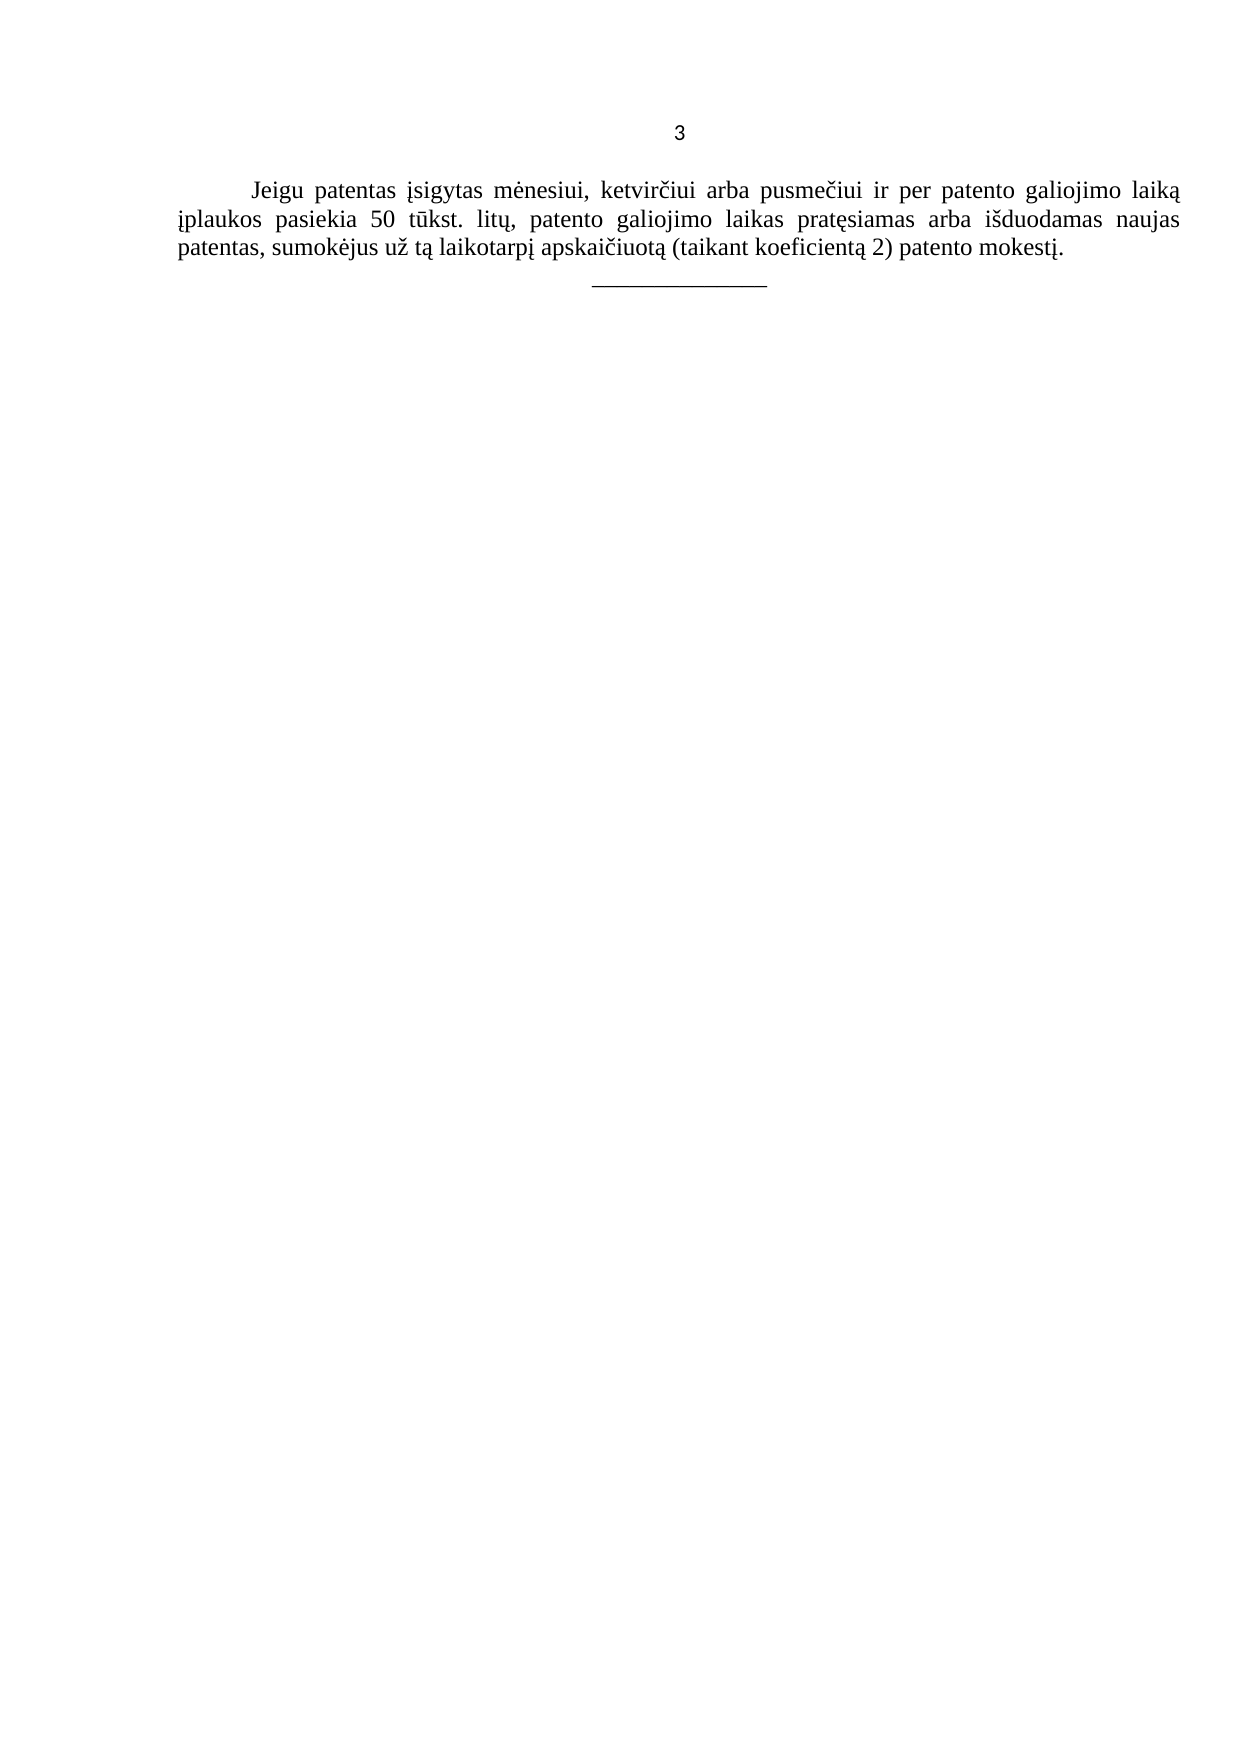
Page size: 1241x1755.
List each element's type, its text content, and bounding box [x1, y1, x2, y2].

text ______________ [177, 261, 1181, 290]
text Jeigu patentas įsigytas mėnesiui, ketvirčiui arba pusmečiui ir per patento galiojimo laiką įplaukos pasiekia 50 tūkst. litų, patento galiojimo laikas pratęsiamas arba išduodamas naujas patentas, sumokėjus už tą laikotarpį apskaičiuotą (taikant koeficientą 2) patento mokestį. [177, 175, 1181, 261]
